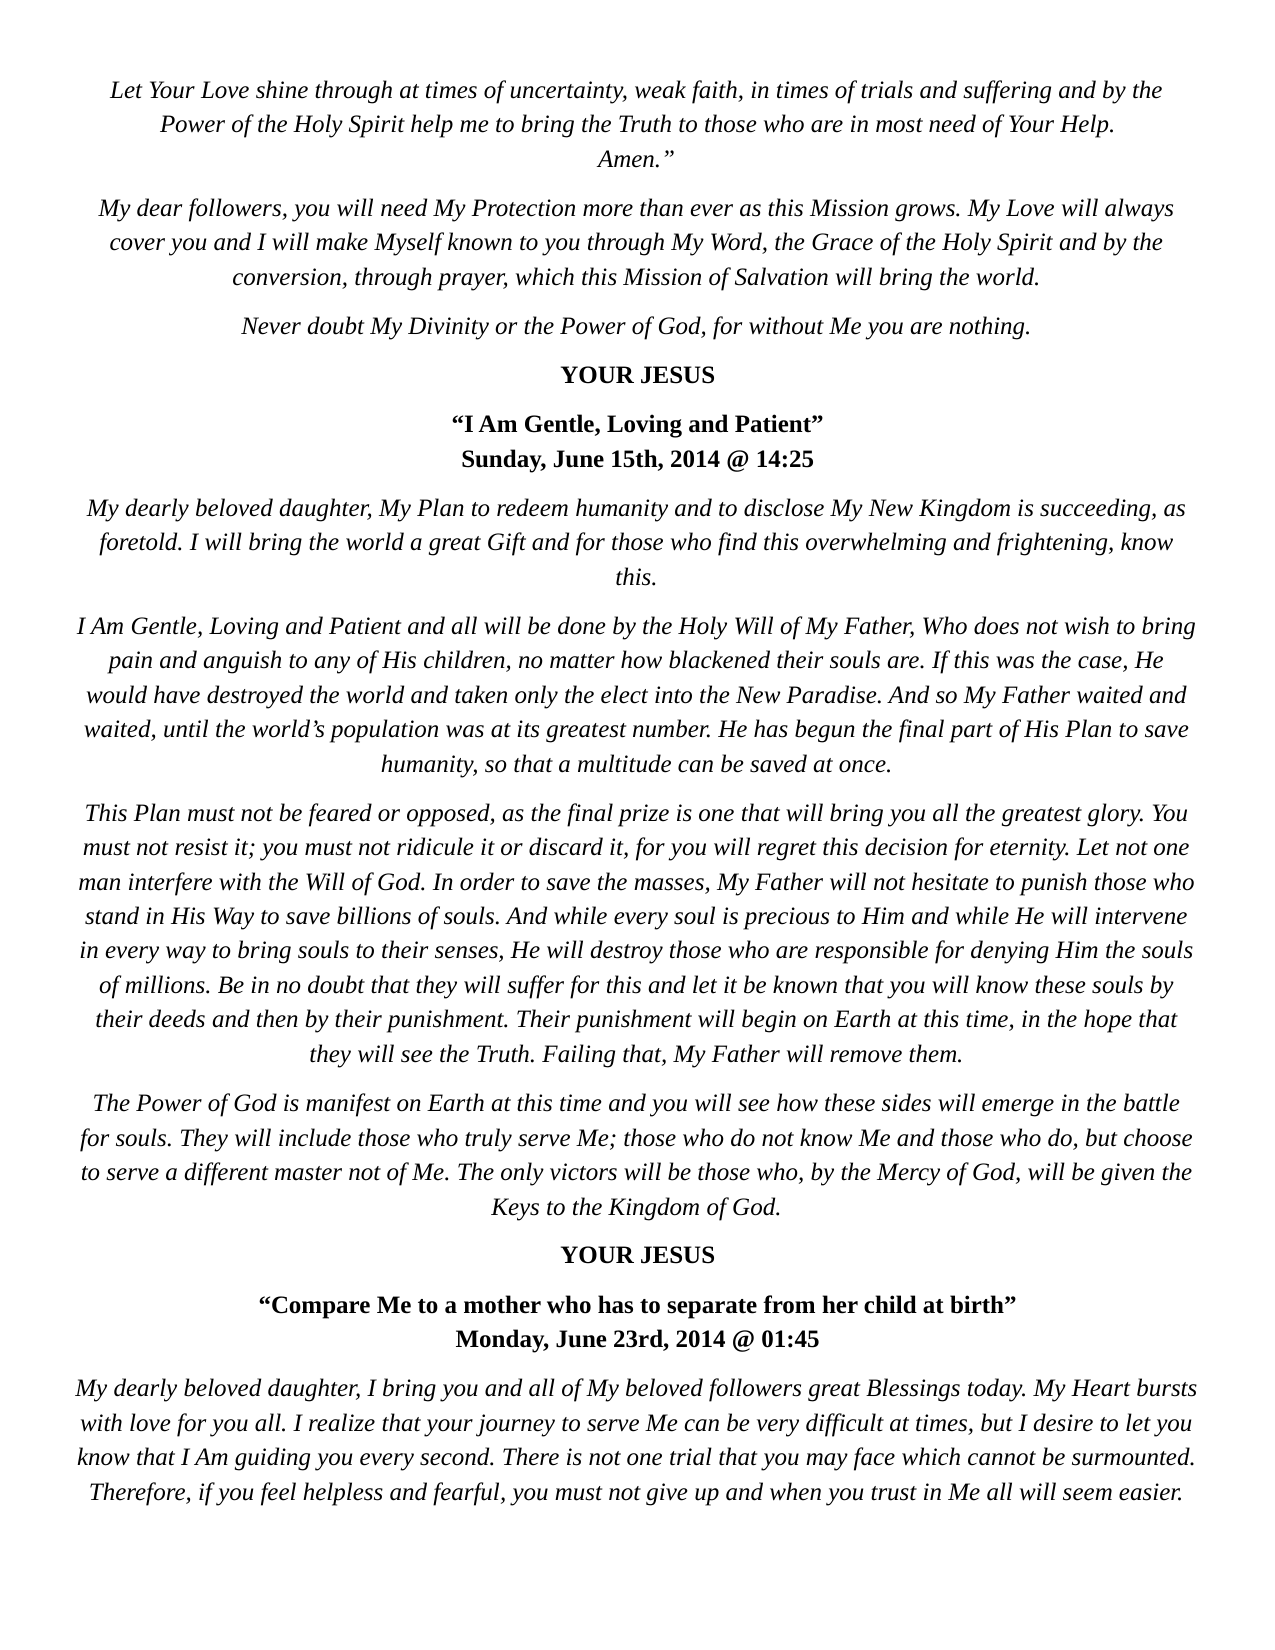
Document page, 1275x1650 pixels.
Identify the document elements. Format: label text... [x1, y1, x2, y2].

text Never doubt My Divinity or the Power of God, for without Me you are nothing. [75, 311, 1200, 340]
text My dear followers, you will need My Protection more than ever as this Mission grows. My Love will always cover you and I will make Myself known to you through My Word, the Grace of the Holy Spirit and by the conversion, through prayer, which this Mission of Salvation will bring the world. [75, 193, 1200, 291]
text “Compare Me to a mother who has to separate from her child at birth” Monday, June 23rd, 2014 @ 01:45 [75, 1290, 1200, 1353]
text “I Am Gentle, Loving and Patient” Sunday, June 15th, 2014 @ 14:25 [75, 409, 1200, 472]
text My dearly beloved daughter, My Plan to redeem humanity and to disclose My New Kingdom is succeeding, as foretold. I will bring the world a great Gift and for those who find this overwhelming and frightening, know this. [75, 493, 1200, 590]
text My dearly beloved daughter, I bring you and all of My beloved followers great Blessings today. My Heart bursts with love for you all. I realize that your journey to serve Me can be very difficult at times, but I desire to let you know that I Am guiding you every second. There is not one trial that you may face which cannot be surmounted. Therefore, if you feel helpless and fearful, you must not give up and when you trust in Me all will seem easier. [75, 1373, 1200, 1505]
text I Am Gentle, Loving and Patient and all will be done by the Holy Will of My Father, Who does not wish to bring pain and anguish to any of His children, no matter how blackened their souls are. If this was the case, He would have destroyed the world and taken only the elect into the New Paradise. And so My Father waited and waited, until the world’s population was at its greatest number. He has begun the final part of His Plan to save humanity, so that a multitude can be saved at once. [75, 611, 1200, 777]
text Let Your Love shine through at times of uncertainty, weak faith, in times of trials and suffering and by the Power of the Holy Spirit help me to bring the Truth to those who are in most need of Your Help. Amen.” [75, 75, 1200, 173]
text The Power of God is manifest on Earth at this time and you will see how these sides will emerge in the battle for souls. They will include those who truly serve Me; those who do not know Me and those who do, but choose to serve a different master not of Me. The only victors will be those who, by the Mercy of God, will be given the Keys to the Kingdom of God. [75, 1088, 1200, 1220]
text YOUR JESUS [75, 360, 1200, 389]
text This Plan must not be feared or opposed, as the final prize is one that will bring you all the greatest glory. You must not resist it; you must not ridicule it or discard it, for you will regret this decision for eternity. Let not one man interfere with the Will of God. In order to save the masses, My Father will not hesitate to punish those who stand in His Way to save billions of souls. And while every soul is precious to Him and while He will intervene in every way to bring souls to their senses, He will destroy those who are responsible for denying Him the souls of millions. Be in no doubt that they will suffer for this and let it be known that you will know these souls by their deeds and then by their punishment. Their punishment will begin on Earth at this time, in the hope that they will see the Truth. Failing that, My Father will remove them. [75, 798, 1200, 1068]
text YOUR JESUS [75, 1241, 1200, 1269]
